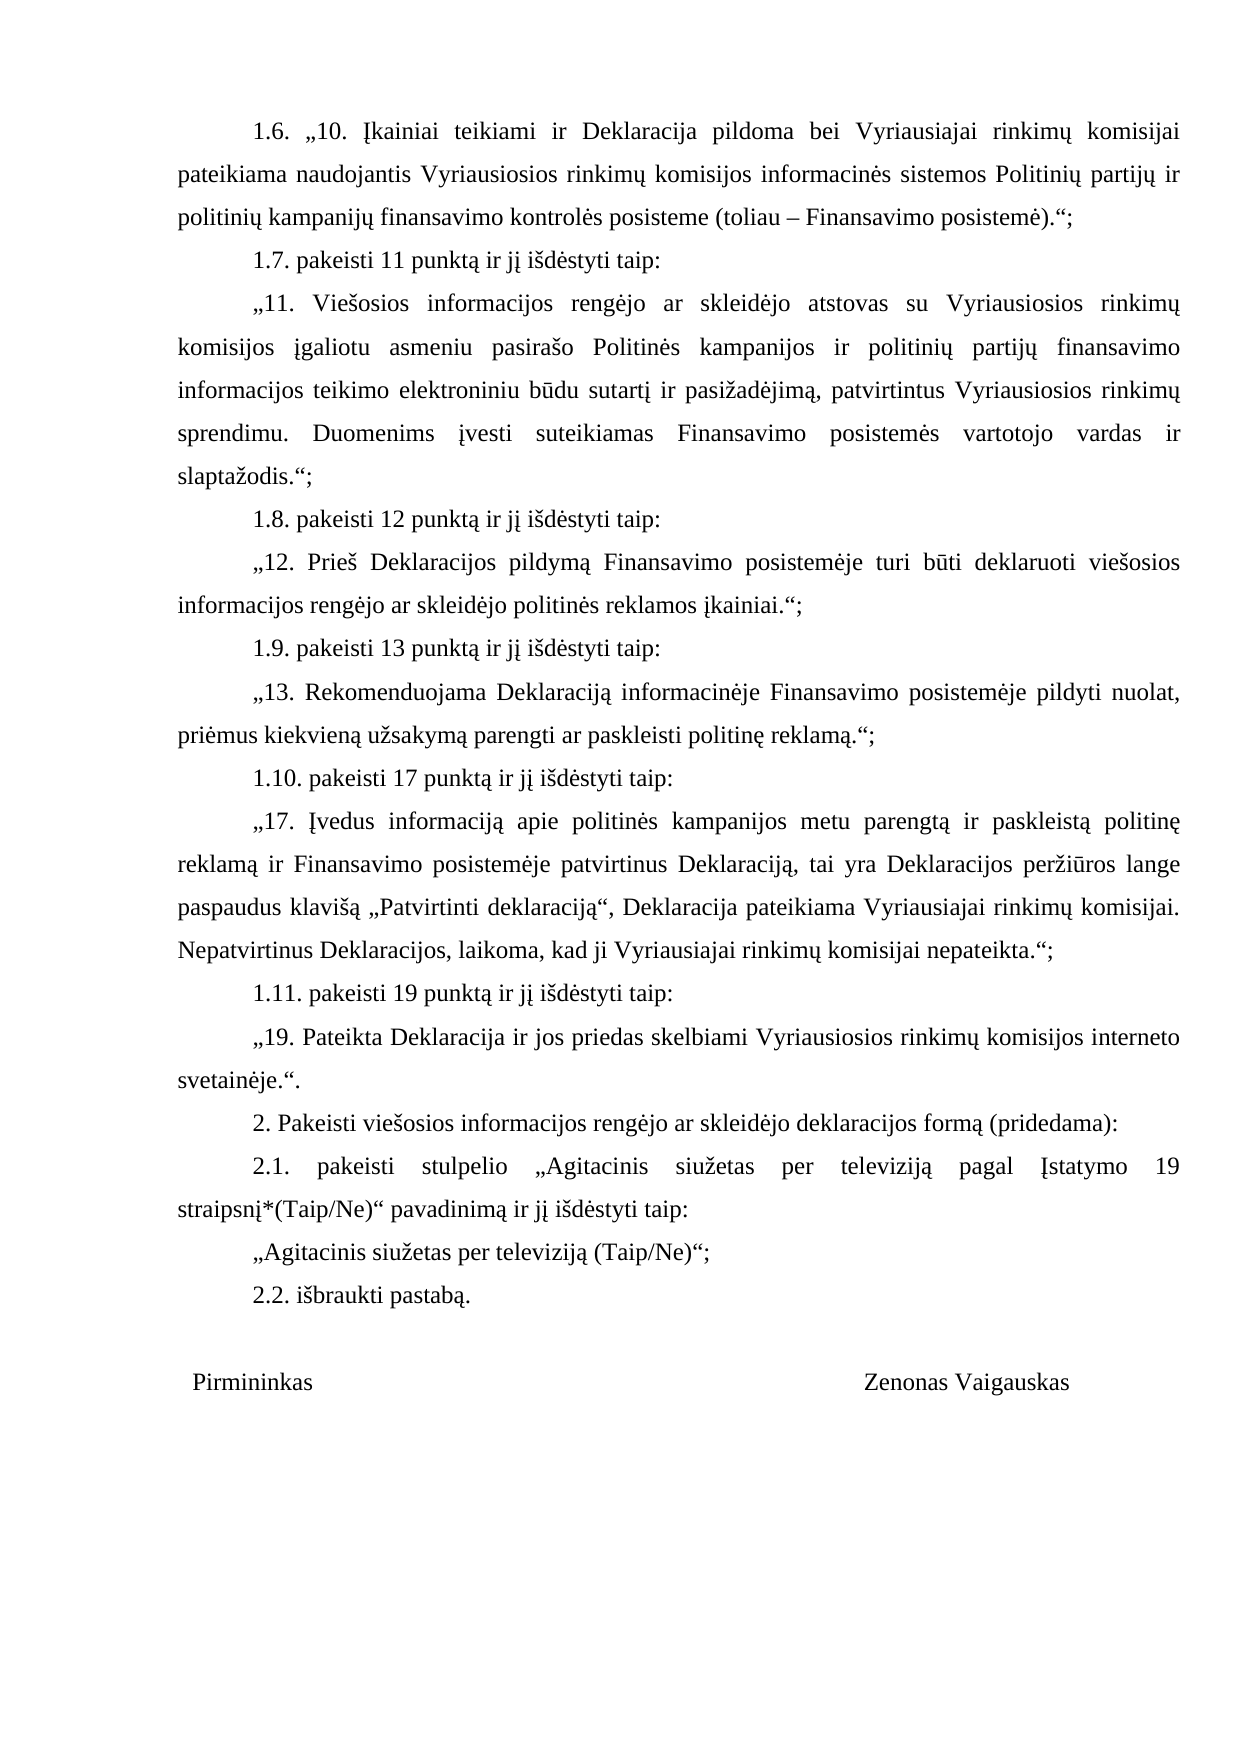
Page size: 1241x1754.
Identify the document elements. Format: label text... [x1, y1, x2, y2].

text 2. Pakeisti viešosios informacijos rengėjo ar skleidėjo deklaracijos formą (pridedama): [177, 1108, 1181, 1137]
text 1.7. pakeisti 11 punktą ir jį išdėstyti taip: [177, 245, 1181, 274]
text „19. Pateikta Deklaracija ir jos priedas skelbiami Vyriausiosios rinkimų komisijos interneto svetainėje.“. [177, 1022, 1181, 1093]
text 1.11. pakeisti 19 punktą ir jį išdėstyti taip: [177, 978, 1181, 1007]
text 1.6. „10. Įkainiai teikiami ir Deklaracija pildoma bei Vyriausiajai rinkimų komisijai pateikiama naudojantis Vyriausiosios rinkimų komisijos informacinės sistemos Politinių partijų ir politinių kampanijų finansavimo kontrolės posisteme (toliau – Finansavimo posistemė).“; [177, 116, 1181, 231]
text 2.2. išbraukti pastabą. [177, 1280, 1181, 1309]
text „17. Įvedus informaciją apie politinės kampanijos metu parengtą ir paskleistą politinę reklamą ir Finansavimo posistemėje patvirtinus Deklaraciją, tai yra Deklaracijos peržiūros lange paspaudus klavišą „Patvirtinti deklaraciją“, Deklaracija pateikiama Vyriausiajai rinkimų komisijai. Nepatvirtinus Deklaracijos, laikoma, kad ji Vyriausiajai rinkimų komisijai nepateikta.“; [177, 806, 1181, 964]
text „11. Viešosios informacijos rengėjo ar skleidėjo atstovas su Vyriausiosios rinkimų komisijos įgaliotu asmeniu pasirašo Politinės kampanijos ir politinių partijų finansavimo informacijos teikimo elektroniniu būdu sutartį ir pasižadėjimą, patvirtintus Vyriausiosios rinkimų sprendimu. Duomenims įvesti suteikiamas Finansavimo posistemės vartotojo vardas ir slaptažodis.“; [177, 288, 1181, 490]
text „12. Prieš Deklaracijos pildymą Finansavimo posistemėje turi būti deklaruoti viešosios informacijos rengėjo ar skleidėjo politinės reklamos įkainiai.“; [177, 547, 1181, 619]
text 1.8. pakeisti 12 punktą ir jį išdėstyti taip: [177, 504, 1181, 533]
text 2.1. pakeisti stulpelio „Agitacinis siužetas per televiziją pagal Įstatymo 19 straipsnį*(Taip/Ne)“ pavadinimą ir jį išdėstyti taip: [177, 1151, 1181, 1223]
text „13. Rekomenduojama Deklaraciją informacinėje Finansavimo posistemėje pildyti nuolat, priėmus kiekvieną užsakymą parengti ar paskleisti politinę reklamą.“; [177, 677, 1181, 748]
text 1.10. pakeisti 17 punktą ir jį išdėstyti taip: [177, 763, 1181, 792]
text 1.9. pakeisti 13 punktą ir jį išdėstyti taip: [177, 633, 1181, 662]
text Pirmininkas Zenonas Vaigauskas [188, 1367, 1181, 1395]
text „Agitacinis siužetas per televiziją (Taip/Ne)“; [252, 1237, 1181, 1266]
